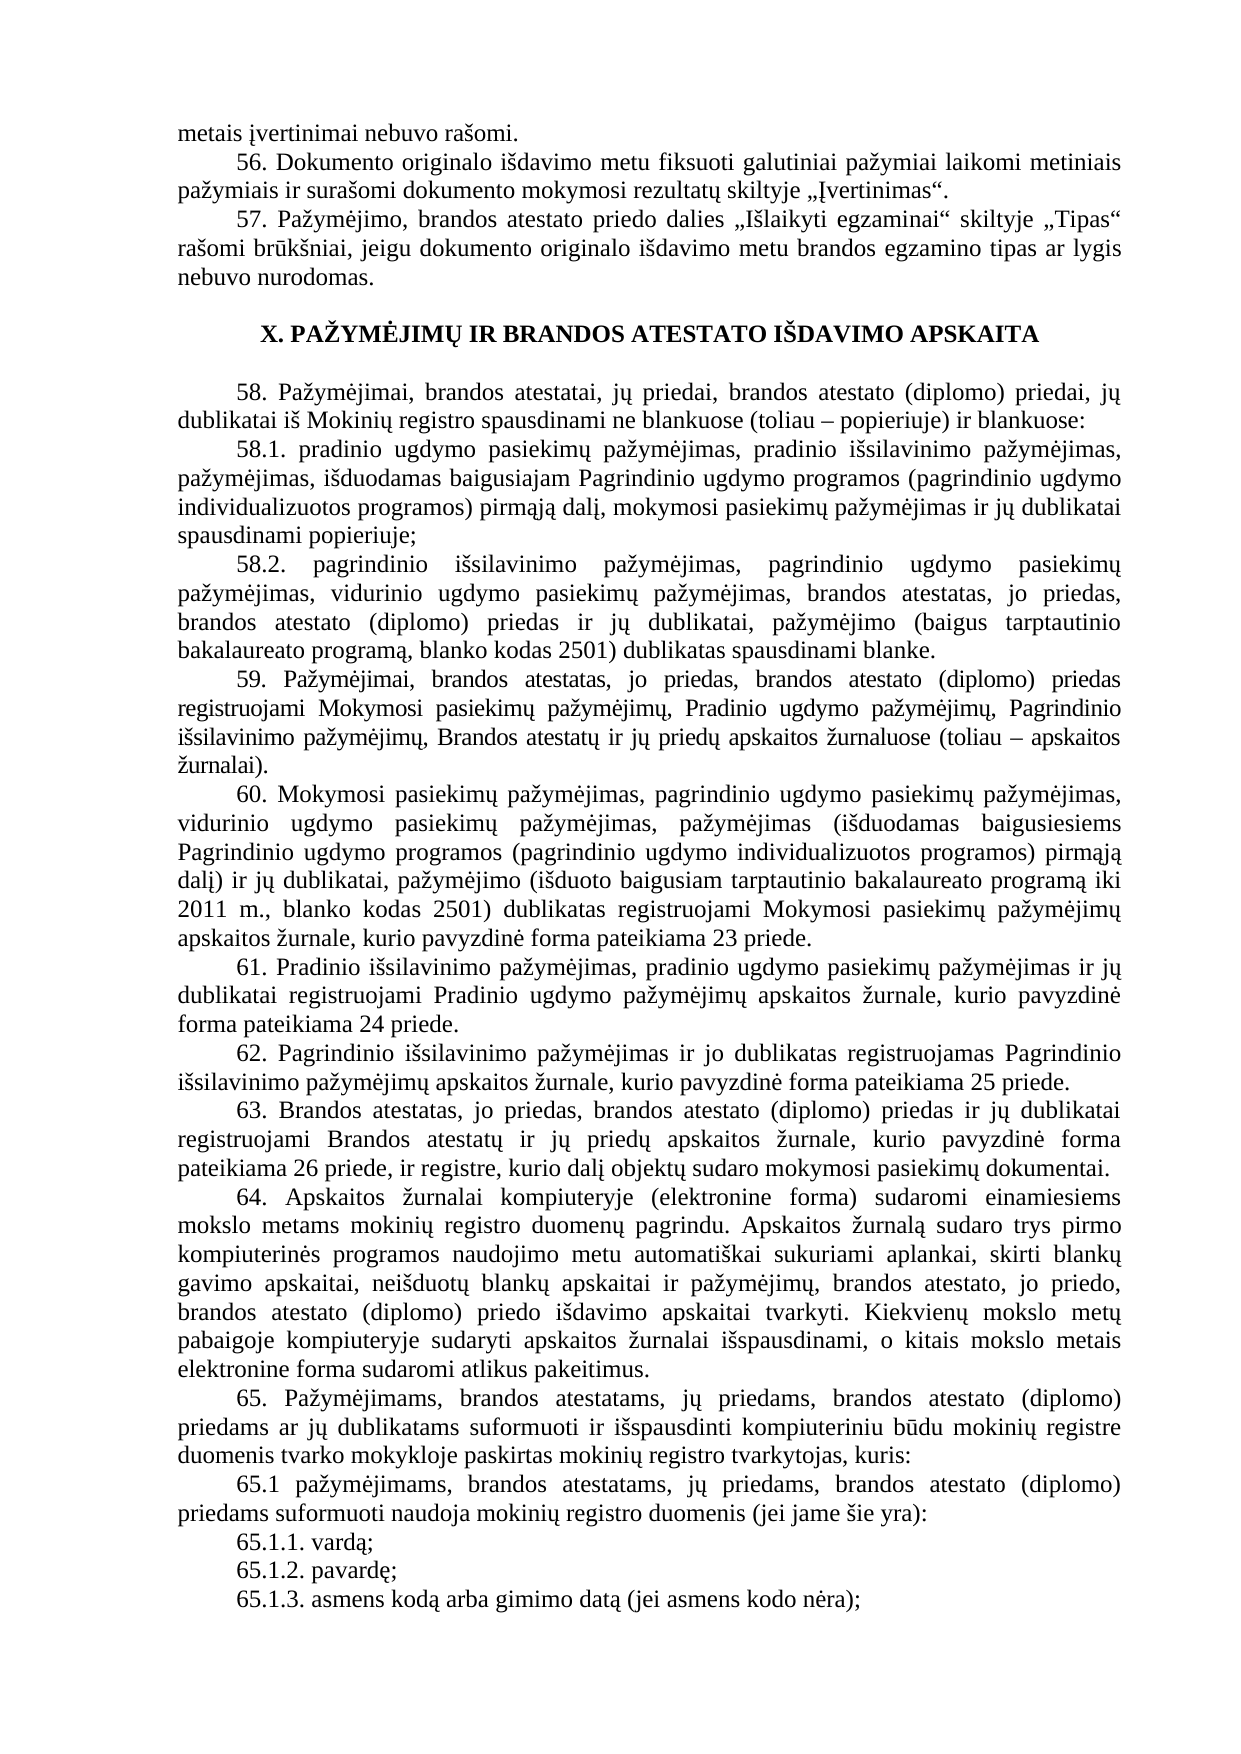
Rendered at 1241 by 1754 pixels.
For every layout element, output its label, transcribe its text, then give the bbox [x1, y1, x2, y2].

text 59. Pažymėjimai, brandos atestatas, jo priedas, brandos atestato (diplomo) priedas registruojami Mokymosi pasiekimų pažymėjimų, Pradinio ugdymo pažymėjimų, Pagrindinio išsilavinimo pažymėjimų, Brandos atestatų ir jų priedų apskaitos žurnaluose (toliau – apskaitos žurnalai). [177, 664, 1122, 779]
text metais įvertinimai nebuvo rašomi. [177, 118, 1122, 147]
text 61. Pradinio išsilavinimo pažymėjimas, pradinio ugdymo pasiekimų pažymėjimas ir jų dublikatai registruojami Pradinio ugdymo pažymėjimų apskaitos žurnale, kurio pavyzdinė forma pateikiama 24 priede. [177, 952, 1122, 1038]
text 56. Dokumento originalo išdavimo metu fiksuoti galutiniai pažymiai laikomi metiniais pažymiais ir surašomi dokumento mokymosi rezultatų skiltyje „Įvertinimas“. [177, 147, 1122, 204]
text 65.1 pažymėjimams, brandos atestatams, jų priedams, brandos atestato (diplomo) priedams suformuoti naudoja mokinių registro duomenis (jei jame šie yra): [177, 1469, 1122, 1527]
text 65. Pažymėjimams, brandos atestatams, jų priedams, brandos atestato (diplomo) priedams ar jų dublikatams suformuoti ir išspausdinti kompiuteriniu būdu mokinių registre duomenis tvarko mokykloje paskirtas mokinių registro tvarkytojas, kuris: [177, 1383, 1122, 1469]
text 58.2. pagrindinio išsilavinimo pažymėjimas, pagrindinio ugdymo pasiekimų pažymėjimas, vidurinio ugdymo pasiekimų pažymėjimas, brandos atestatas, jo priedas, brandos atestato (diplomo) priedas ir jų dublikatai, pažymėjimo (baigus tarptautinio bakalaureato programą, blanko kodas 2501) dublikatas spausdinami blanke. [177, 549, 1122, 664]
text 58.1. pradinio ugdymo pasiekimų pažymėjimas, pradinio išsilavinimo pažymėjimas, pažymėjimas, išduodamas baigusiajam Pagrindinio ugdymo programos (pagrindinio ugdymo individualizuotos programos) pirmąją dalį, mokymosi pasiekimų pažymėjimas ir jų dublikatai spausdinami popieriuje; [177, 434, 1122, 549]
text 63. Brandos atestatas, jo priedas, brandos atestato (diplomo) priedas ir jų dublikatai registruojami Brandos atestatų ir jų priedų apskaitos žurnale, kurio pavyzdinė forma pateikiama 26 priede, ir registre, kurio dalį objektų sudaro mokymosi pasiekimų dokumentai. [177, 1096, 1122, 1182]
text X. PAŽYMĖJIMŲ IR BRANDOS ATESTATO IŠDAVIMO APSKAITA [177, 319, 1122, 348]
text 60. Mokymosi pasiekimų pažymėjimas, pagrindinio ugdymo pasiekimų pažymėjimas, vidurinio ugdymo pasiekimų pažymėjimas, pažymėjimas (išduodamas baigusiesiems Pagrindinio ugdymo programos (pagrindinio ugdymo individualizuotos programos) pirmąją dalį) ir jų dublikatai, pažymėjimo (išduoto baigusiam tarptautinio bakalaureato programą iki 2011 m., blanko kodas 2501) dublikatas registruojami Mokymosi pasiekimų pažymėjimų apskaitos žurnale, kurio pavyzdinė forma pateikiama 23 priede. [177, 779, 1122, 952]
text 65.1.1. vardą; [177, 1527, 1122, 1556]
text 64. Apskaitos žurnalai kompiuteryje (elektronine forma) sudaromi einamiesiems mokslo metams mokinių registro duomenų pagrindu. Apskaitos žurnalą sudaro trys pirmo kompiuterinės programos naudojimo metu automatiškai sukuriami aplankai, skirti blankų gavimo apskaitai, neišduotų blankų apskaitai ir pažymėjimų, brandos atestato, jo priedo, brandos atestato (diplomo) priedo išdavimo apskaitai tvarkyti. Kiekvienų mokslo metų pabaigoje kompiuteryje sudaryti apskaitos žurnalai išspausdinami, o kitais mokslo metais elektronine forma sudaromi atlikus pakeitimus. [177, 1182, 1122, 1383]
text 65.1.3. asmens kodą arba gimimo datą (jei asmens kodo nėra); [177, 1584, 1122, 1613]
text 62. Pagrindinio išsilavinimo pažymėjimas ir jo dublikatas registruojamas Pagrindinio išsilavinimo pažymėjimų apskaitos žurnale, kurio pavyzdinė forma pateikiama 25 priede. [177, 1038, 1122, 1096]
text 65.1.2. pavardę; [177, 1556, 1122, 1584]
text 58. Pažymėjimai, brandos atestatai, jų priedai, brandos atestato (diplomo) priedai, jų dublikatai iš Mokinių registro spausdinami ne blankuose (toliau – popieriuje) ir blankuose: [177, 377, 1122, 434]
text 57. Pažymėjimo, brandos atestato priedo dalies „Išlaikyti egzaminai“ skiltyje „Tipas“ rašomi brūkšniai, jeigu dokumento originalo išdavimo metu brandos egzamino tipas ar lygis nebuvo nurodomas. [177, 204, 1122, 291]
